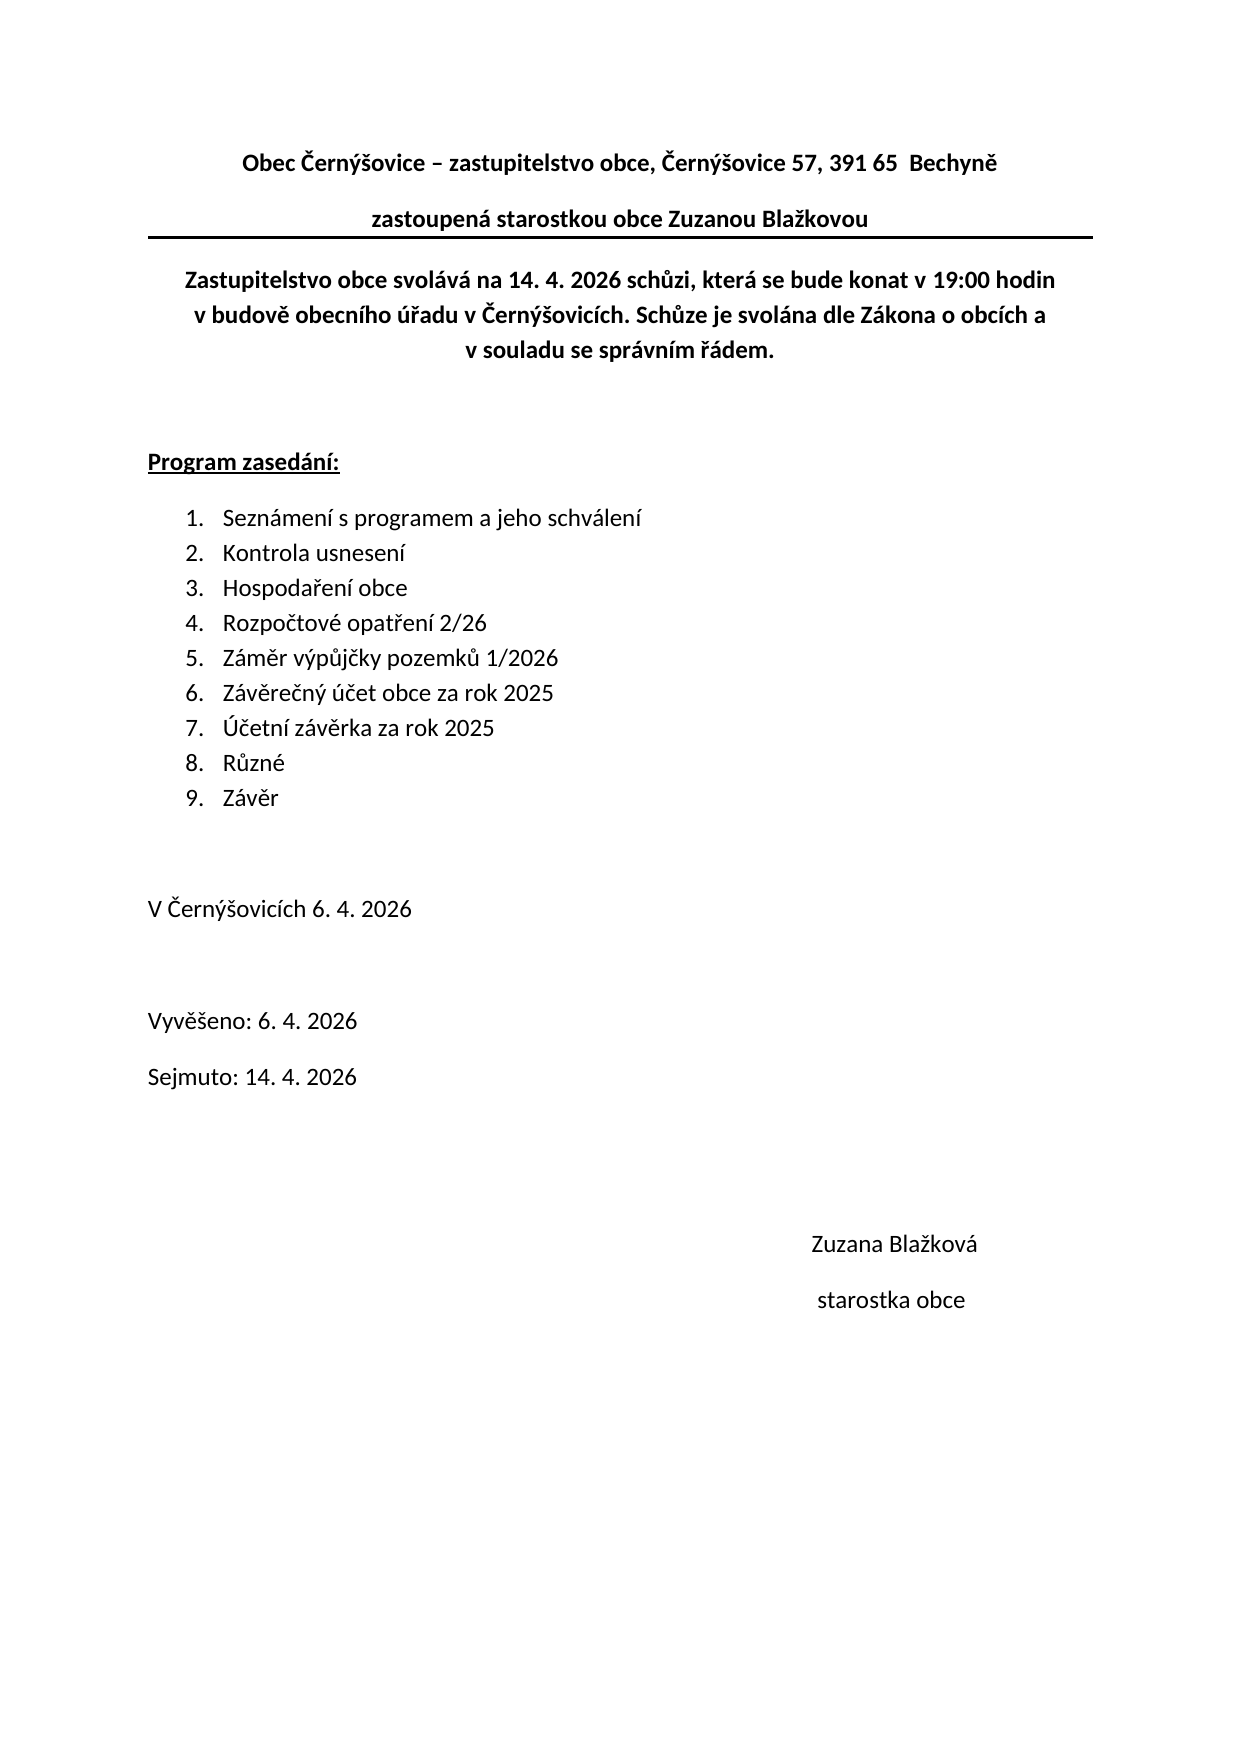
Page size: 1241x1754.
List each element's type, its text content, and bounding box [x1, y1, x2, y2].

list Rozpočtové opatření 2/26 [185, 607, 1093, 637]
list Seznámení s programem a jeho schválení [185, 502, 1093, 532]
list Záměr výpůjčky pozemků 1/2026 [185, 642, 1093, 672]
text Vyvěšeno: 6. 4. 2026 [148, 1005, 1093, 1036]
text Obec Černýšovice – zastupitelstvo obce, Černýšovice 57, 391 65 Bechyně [148, 148, 1093, 178]
list Závěrečný účet obce za rok 2025 [185, 677, 1093, 707]
text zastoupená starostkou obce Zuzanou Blažkovou [148, 203, 1093, 236]
text V Černýšovicích 6. 4. 2026 [148, 894, 1093, 924]
text Zuzana Blažková [148, 1229, 1093, 1259]
list Kontrola usnesení [185, 537, 1093, 567]
text Zastupitelstvo obce svolává na 14. 4. 2026 schůzi, která se bude konat v 19:00 hodin v budově obecního úřadu v Černýšovicích. Schůze je svolána dle Zákona o obcích a v souladu se správním řádem. [148, 264, 1093, 365]
list Účetní závěrka za rok 2025 [185, 712, 1093, 742]
list Hospodaření obce [185, 572, 1093, 602]
list Závěr [185, 782, 1093, 812]
list Různé [185, 747, 1093, 777]
text Program zasedání: [148, 446, 1093, 477]
text starostka obce [148, 1284, 1093, 1315]
text Sejmuto: 14. 4. 2026 [148, 1061, 1093, 1092]
